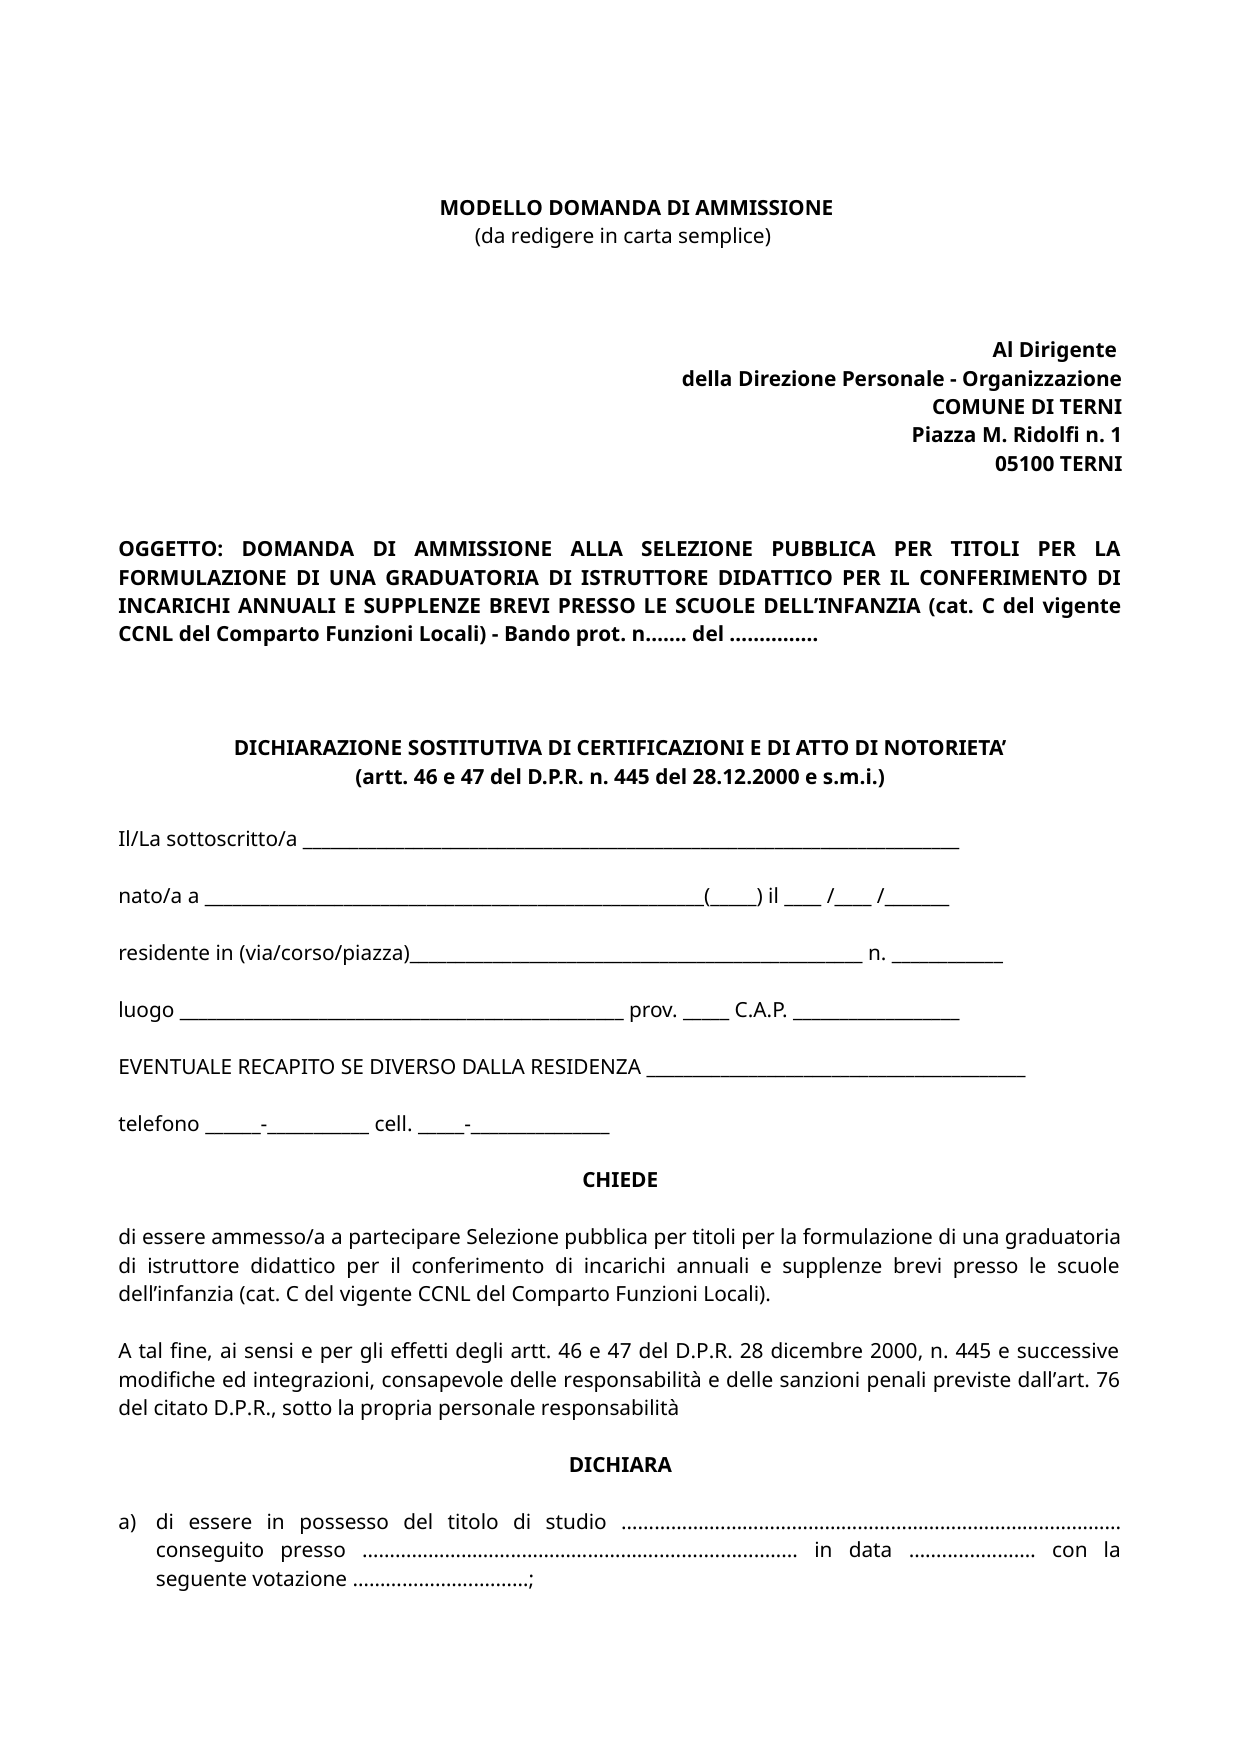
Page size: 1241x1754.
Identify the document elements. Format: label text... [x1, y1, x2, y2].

text Il/La sottoscritto/a _______________________________________________________________________ [118, 824, 1122, 853]
text residente in (via/corso/piazza)_________________________________________________ n. ____________ [118, 938, 1122, 966]
text luogo ________________________________________________ prov. _____ C.A.P. __________________ [118, 995, 1122, 1023]
text (da redigere in carta semplice) [118, 221, 1122, 250]
text MODELLO DOMANDA DI AMMISSIONE [118, 193, 1122, 221]
text telefono ______-___________ cell. _____-_______________ [118, 1109, 1122, 1137]
subtitle DICHIARA [118, 1450, 1122, 1479]
text COMUNE DI TERNI [118, 392, 1122, 421]
subtitle di essere ammesso/a a partecipare Selezione pubblica per titoli per la formulazione di una graduatoria di istruttore didattico per il conferimento di incarichi annuali e supplenze brevi presso le scuole dell’infanzia (cat. C del vigente CCNL del Comparto Funzioni Locali). [118, 1222, 1122, 1308]
text DICHIARAZIONE SOSTITUTIVA DI CERTIFICAZIONI E DI ATTO DI NOTORIETA’ [118, 733, 1122, 762]
text Al Dirigente [118, 335, 1122, 364]
text nato/a a ______________________________________________________(_____) il ____ /____ /_______ [118, 881, 1122, 909]
list di essere in possesso del titolo di studio ……………….……………………………………………………………... conseguito presso ………………………..……………………....................…... in data ……..........….… con la seguente votazione …………………..………; [118, 1507, 1122, 1592]
text EVENTUALE RECAPITO SE DIVERSO DALLA RESIDENZA _________________________________________ [118, 1052, 1122, 1080]
text (artt. 46 e 47 del D.P.R. n. 445 del 28.12.2000 e s.m.i.) [118, 762, 1122, 790]
subtitle OGGETTO: DOMANDA DI AMMISSIONE ALLA SELEZIONE PUBBLICA PER TITOLI PER LA FORMULAZIONE DI UNA GRADUATORIA DI ISTRUTTORE DIDATTICO PER IL CONFERIMENTO DI INCARICHI ANNUALI E SUPPLENZE BREVI PRESSO LE SCUOLE DELL’INFANZIA (cat. C del vigente CCNL del Comparto Funzioni Locali) - Bando prot. n……. del …………… [118, 534, 1122, 648]
text Piazza M. Ridolfi n. 1 [118, 421, 1122, 449]
text CHIEDE [118, 1166, 1122, 1194]
text A tal fine, ai sensi e per gli effetti degli artt. 46 e 47 del D.P.R. 28 dicembre 2000, n. 445 e successive modifiche ed integrazioni, consapevole delle responsabilità e delle sanzioni penali previste dall’art. 76 del citato D.P.R., sotto la propria personale responsabilità [118, 1336, 1122, 1422]
text 05100 TERNI [118, 449, 1122, 477]
text della Direzione Personale - Organizzazione [118, 364, 1122, 392]
